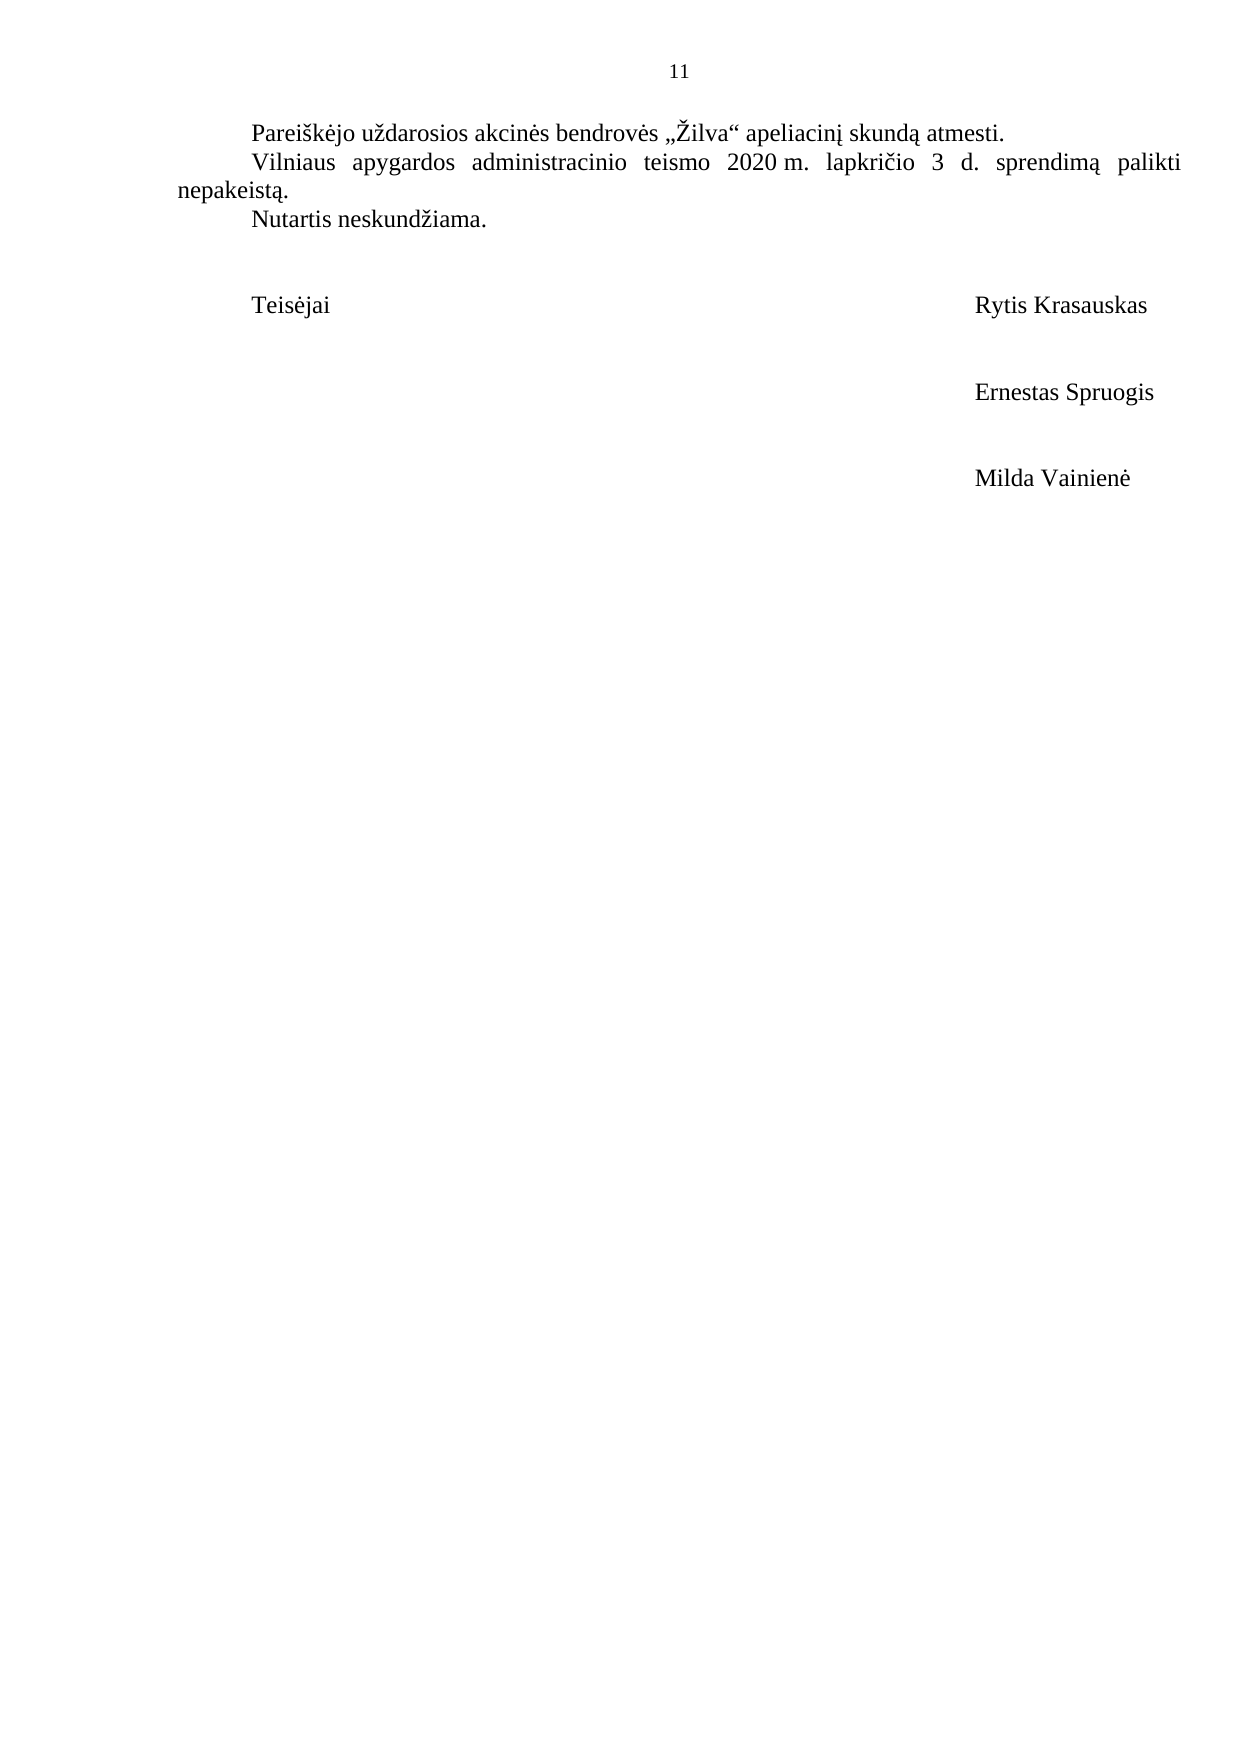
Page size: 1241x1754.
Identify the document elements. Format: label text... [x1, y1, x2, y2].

text Milda Vainienė [177, 463, 1181, 492]
text Ernestas Spruogis [177, 377, 1181, 406]
text Vilniaus apygardos administracinio teismo 2020 m. lapkričio 3 d. sprendimą palikti nepakeistą. [177, 147, 1181, 204]
text Teisėjai Rytis Krasauskas [177, 291, 1181, 319]
text Pareiškėjo uždarosios akcinės bendrovės „Žilva“ apeliacinį skundą atmesti. [177, 118, 1181, 147]
text Nutartis neskundžiama. [177, 204, 1181, 233]
